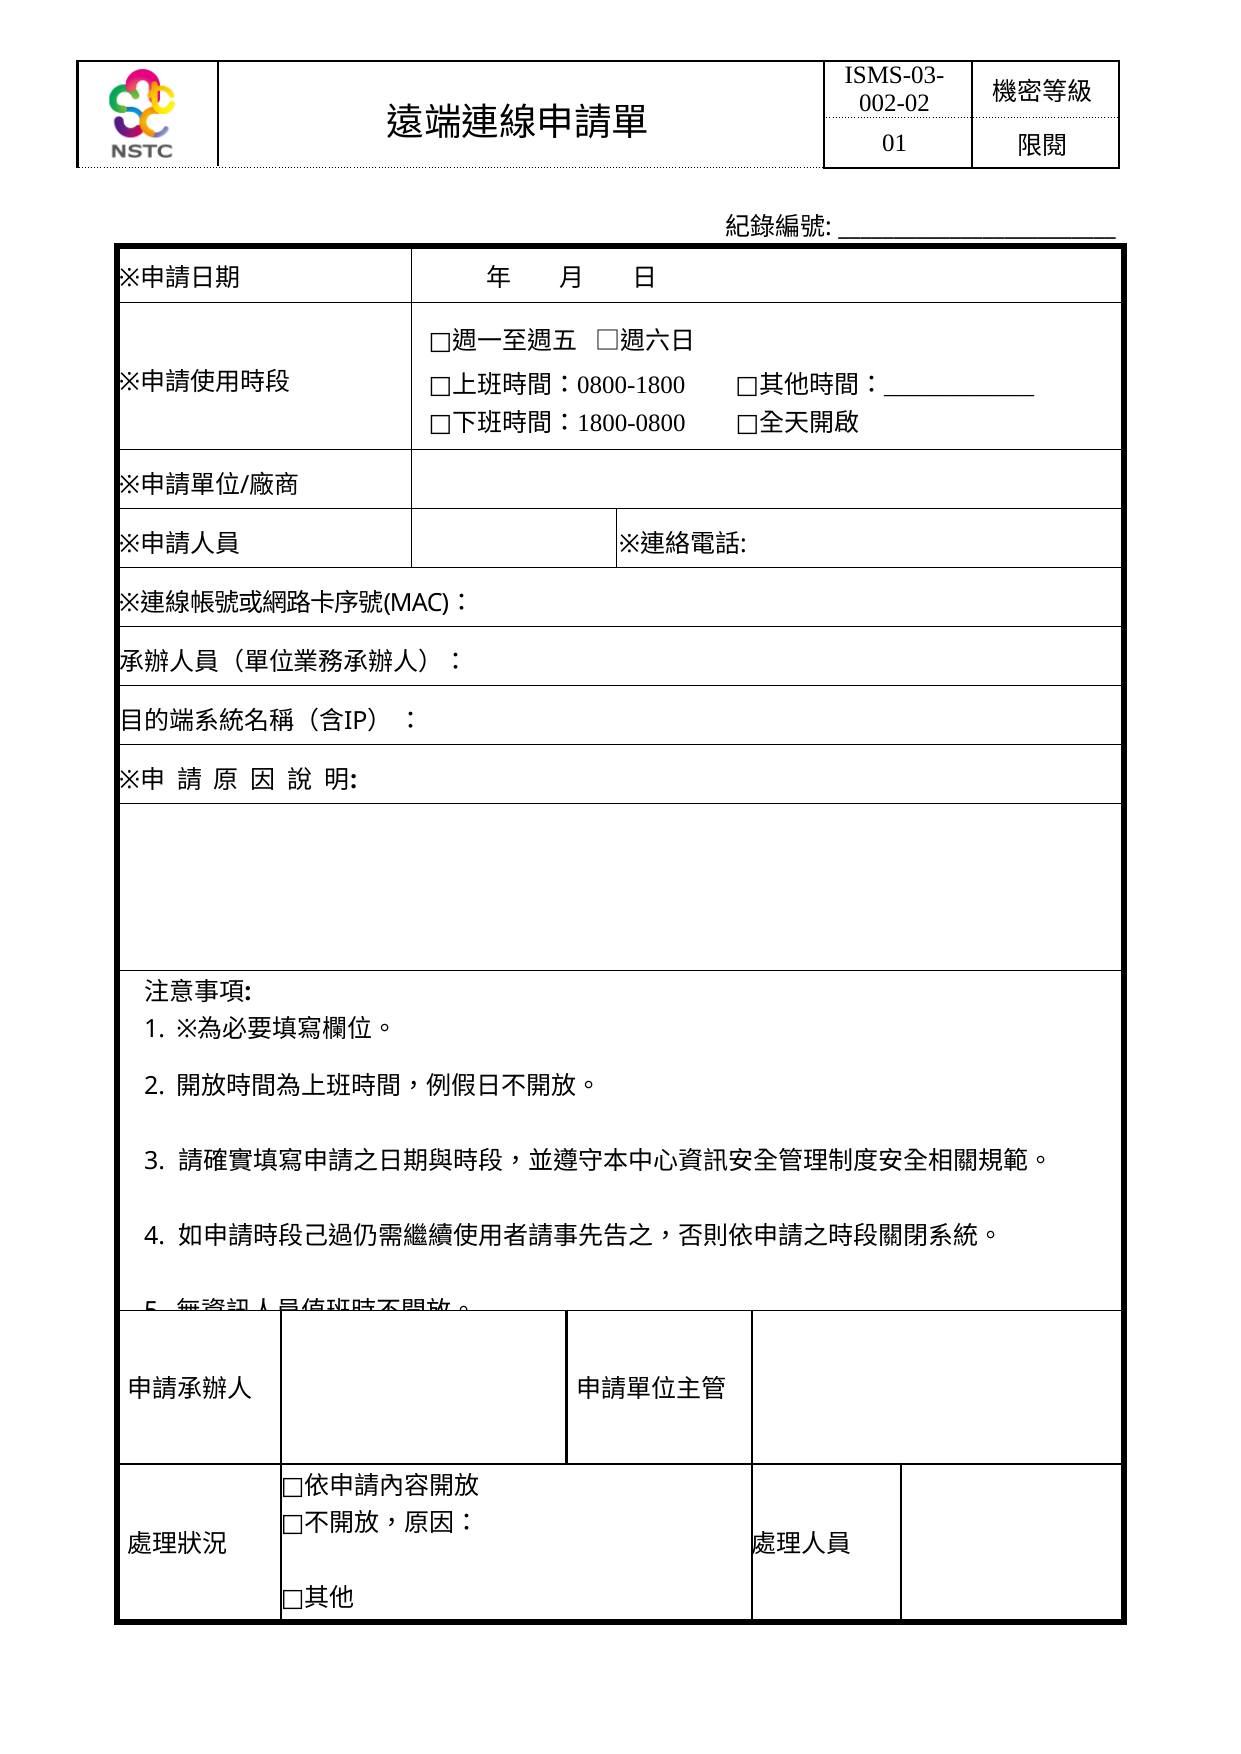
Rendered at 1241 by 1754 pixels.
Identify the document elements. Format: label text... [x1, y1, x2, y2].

table_cell 處理人員 [753, 1465, 900, 1619]
table_header ※申請日期 [120, 249, 411, 302]
table_header 年 月 日 [412, 249, 1121, 302]
table_cell [120, 804, 1121, 969]
table_cell 注意事項: 1. ※為必要填寫欄位。 2. 開放時間為上班時間，例假日不開放。 3. 請確實填寫申請之日期與時段，並遵守本中心資訊安全管理制度安全相關規範。 4. 如申請時段己過仍需繼續使用者請事先告之，否則依申請之時段關閉系統。 5. 無資訊人員值班時不開放。 6. 使用者請依申請表提出申請。 7. 使用完請通知資訊人員關閉連線。 8. 如有系統服務中斷等緊急急迫狀況，應於系統修復後3個工作日內補正本申請作業。 [120, 971, 1121, 1309]
table_cell □依申請內容開放 □不開放，原因： □其他 [282, 1465, 751, 1619]
table_cell ※連絡電話: [617, 509, 1121, 567]
table_cell ※連線帳號或網路卡序號(MAC)： [120, 568, 1121, 626]
text 紀錄編號: _________________________ [75, 93, 1115, 243]
table_cell [412, 509, 616, 567]
table_cell 處理狀況 [120, 1465, 280, 1619]
table_cell ※申請人員 [120, 509, 411, 567]
table_cell □週一至週五 □週六日 □上班時間：0800-1800 □其他時間：____________ □下班時間：1800-0800 □全天開啟 [412, 303, 1121, 449]
table_cell ※申 請 原 因 說 明: [120, 745, 1121, 803]
table_cell 申請單位主管 [568, 1311, 751, 1463]
table_cell [753, 1311, 1121, 1463]
table_cell ※申請使用時段 [120, 303, 411, 449]
table_cell 目的端系統名稱（含IP） ： [120, 686, 1121, 744]
picture [96, 64, 192, 165]
table_cell [412, 450, 1121, 508]
table_cell [902, 1465, 1121, 1619]
table_cell 申請承辦人 [120, 1311, 280, 1463]
table_cell [282, 1311, 565, 1463]
table_cell 承辦人員（單位業務承辦人）： [120, 627, 1121, 685]
table_cell ※申請單位/廠商 [120, 450, 411, 508]
